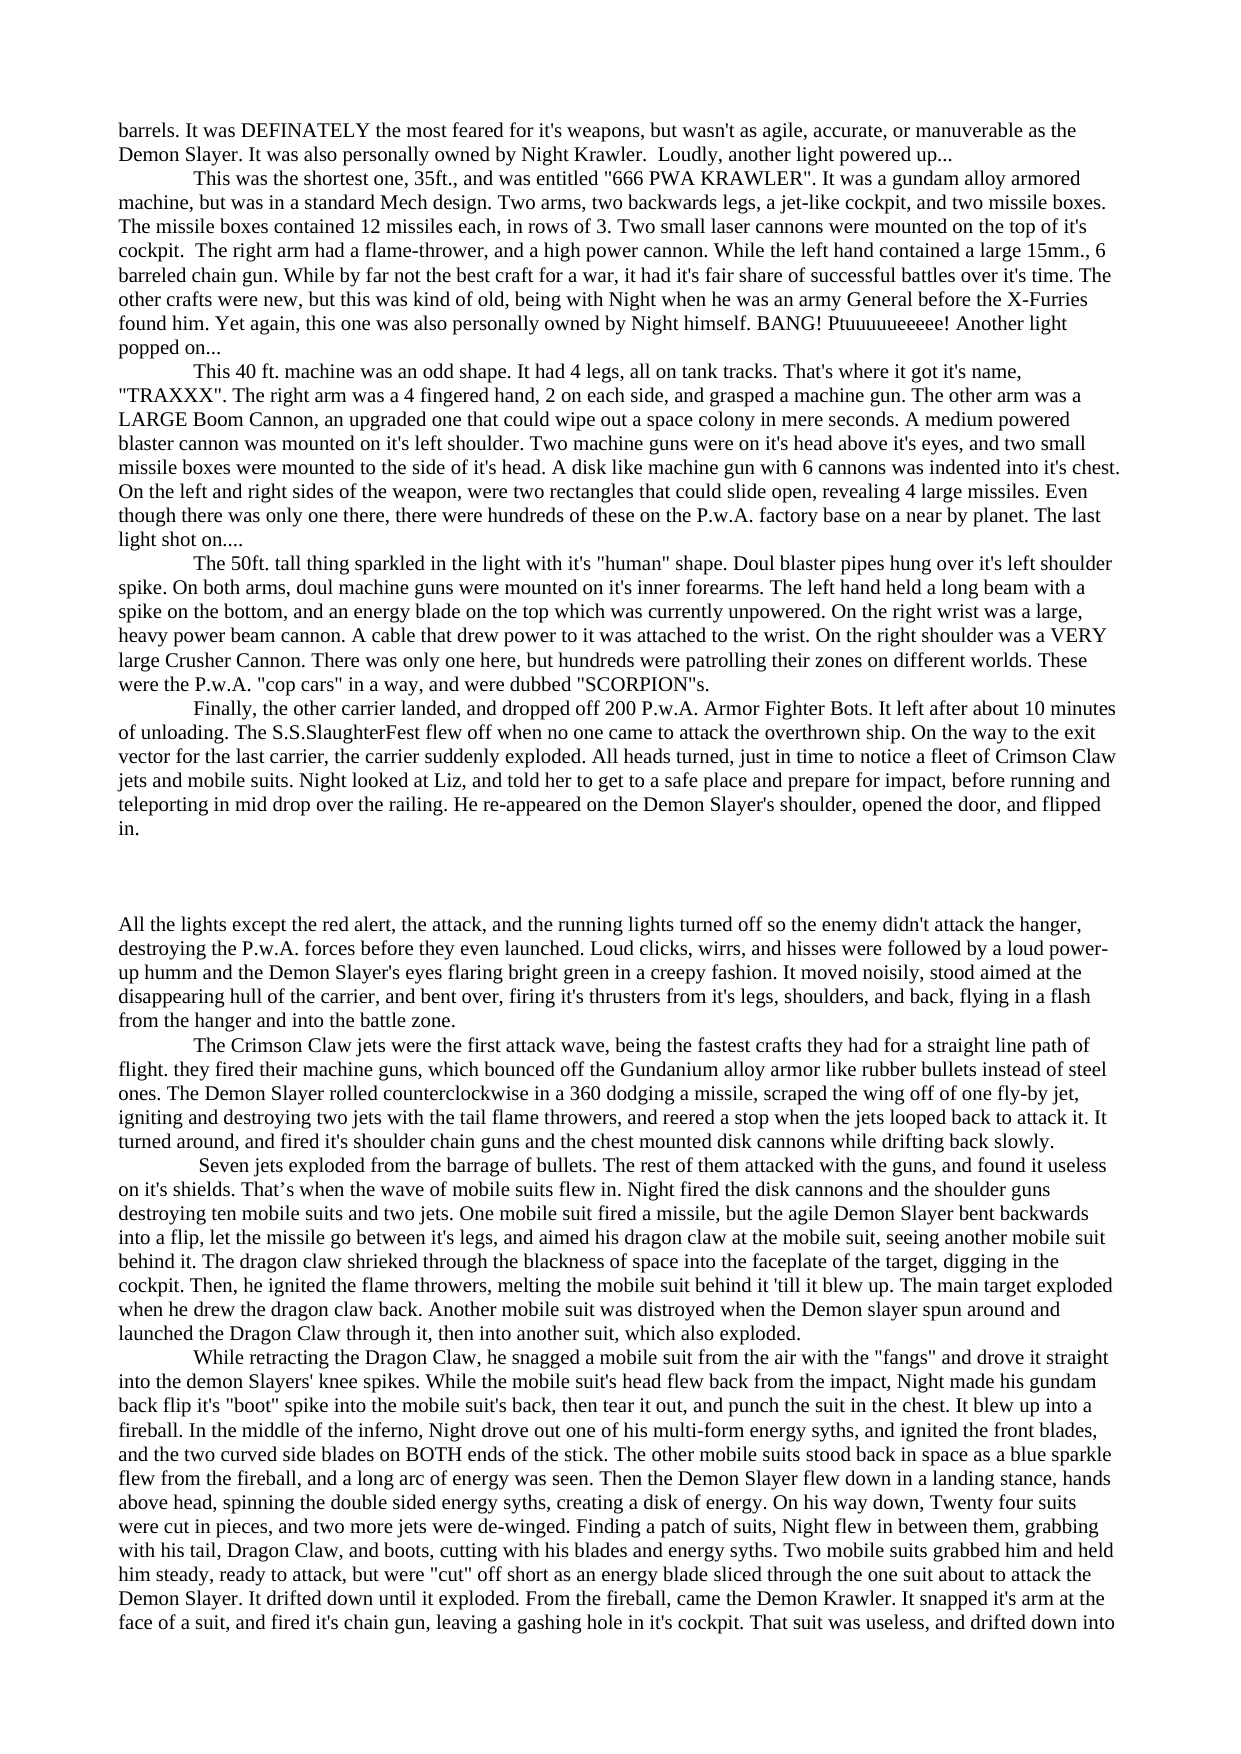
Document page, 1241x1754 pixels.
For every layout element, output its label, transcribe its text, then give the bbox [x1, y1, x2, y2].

text The Crimson Claw jets were the first attack wave, being the fastest crafts they had for a straight line path of flight. they fired their machine guns, which bounced off the Gundanium alloy armor like rubber bullets instead of steel ones. The Demon Slayer rolled counterclockwise in a 360 dodging a missile, scraped the wing off of one fly-by jet, igniting and destroying two jets with the tail flame throwers, and reered a stop when the jets looped back to attack it. It turned around, and fired it's shoulder chain guns and the chest mounted disk cannons while drifting back slowly. [118, 1032, 1122, 1153]
text This was the shortest one, 35ft., and was entitled "666 PWA KRAWLER". It was a gundam alloy armored machine, but was in a standard Mech design. Two arms, two backwards legs, a jet-like cockpit, and two missile boxes. The missile boxes contained 12 missiles each, in rows of 3. Two small laser cannons were mounted on the top of it's cockpit. The right arm had a flame-thrower, and a high power cannon. While the left hand contained a large 15mm., 6 barreled chain gun. While by far not the best craft for a war, it had it's fair share of successful battles over it's time. The other crafts were new, but this was kind of old, being with Night when he was an army General before the X-Furries found him. Yet again, this one was also personally owned by Night himself. BANG! Ptuuuuueeeee! Another light popped on... [118, 166, 1122, 359]
text The 50ft. tall thing sparkled in the light with it's "human" shape. Doul blaster pipes hung over it's left shoulder spike. On both arms, doul machine guns were mounted on it's inner forearms. The left hand held a long beam with a spike on the bottom, and an energy blade on the top which was currently unpowered. On the right wrist was a large, heavy power beam cannon. A cable that drew power to it was attached to the wrist. On the right shoulder was a VERY large Crusher Cannon. There was only one here, but hundreds were patrolling their zones on different worlds. These were the P.w.A. "cop cars" in a way, and were dubbed "SCORPION"s. [118, 551, 1122, 696]
text All the lights except the red alert, the attack, and the running lights turned off so the enemy didn't attack the hanger, destroying the P.w.A. forces before they even launched. Loud clicks, wirrs, and hisses were followed by a loud power-up humm and the Demon Slayer's eyes flaring bright green in a creepy fashion. It moved noisily, stood aimed at the disappearing hull of the carrier, and bent over, firing it's thrusters from it's legs, shoulders, and back, flying in a flash from the hanger and into the battle zone. [118, 912, 1122, 1032]
text barrels. It was DEFINATELY the most feared for it's weapons, but wasn't as agile, accurate, or manuverable as the Demon Slayer. It was also personally owned by Night Krawler. Loudly, another light powered up... [118, 118, 1122, 166]
text While retracting the Dragon Claw, he snagged a mobile suit from the air with the "fangs" and drove it straight into the demon Slayers' knee spikes. While the mobile suit's head flew back from the impact, Night made his gundam back flip it's "boot" spike into the mobile suit's back, then tear it out, and punch the suit in the chest. It blew up into a fireball. In the middle of the inferno, Night drove out one of his multi-form energy syths, and ignited the front blades, and the two curved side blades on BOTH ends of the stick. The other mobile suits stood back in space as a blue sparkle flew from the fireball, and a long arc of energy was seen. Then the Demon Slayer flew down in a landing stance, hands above head, spinning the double sided energy syths, creating a disk of energy. On his way down, Twenty four suits were cut in pieces, and two more jets were de-winged. Finding a patch of suits, Night flew in between them, grabbing with his tail, Dragon Claw, and boots, cutting with his blades and energy syths. Two mobile suits grabbed him and held him steady, ready to attack, but were "cut" off short as an energy blade sliced through the one suit about to attack the Demon Slayer. It drifted down until it exploded. From the fireball, came the Demon Krawler. It snapped it's arm at the face of a suit, and fired it's chain gun, leaving a gashing hole in it's cockpit. That suit was useless, and drifted down into [118, 1345, 1122, 1634]
text This 40 ft. machine was an odd shape. It had 4 legs, all on tank tracks. That's where it got it's name, "TRAXXX". The right arm was a 4 fingered hand, 2 on each side, and grasped a machine gun. The other arm was a LARGE Boom Cannon, an upgraded one that could wipe out a space colony in mere seconds. A medium powered blaster cannon was mounted on it's left shoulder. Two machine guns were on it's head above it's eyes, and two small missile boxes were mounted to the side of it's head. A disk like machine gun with 6 cannons was indented into it's chest. On the left and right sides of the weapon, were two rectangles that could slide open, revealing 4 large missiles. Even though there was only one there, there were hundreds of these on the P.w.A. factory base on a near by planet. The last light shot on.... [118, 359, 1122, 551]
text Seven jets exploded from the barrage of bullets. The rest of them attacked with the guns, and found it useless on it's shields. That’s when the wave of mobile suits flew in. Night fired the disk cannons and the shoulder guns destroying ten mobile suits and two jets. One mobile suit fired a missile, but the agile Demon Slayer bent backwards into a flip, let the missile go between it's legs, and aimed his dragon claw at the mobile suit, seeing another mobile suit behind it. The dragon claw shrieked through the blackness of space into the faceplate of the target, digging in the cockpit. Then, he ignited the flame throwers, melting the mobile suit behind it 'till it blew up. The main target exploded when he drew the dragon claw back. Another mobile suit was distroyed when the Demon slayer spun around and launched the Dragon Claw through it, then into another suit, which also exploded. [118, 1153, 1122, 1345]
text Finally, the other carrier landed, and dropped off 200 P.w.A. Armor Fighter Bots. It left after about 10 minutes of unloading. The S.S.SlaughterFest flew off when no one came to attack the overthrown ship. On the way to the exit vector for the last carrier, the carrier suddenly exploded. All heads turned, just in time to notice a fleet of Crimson Claw jets and mobile suits. Night looked at Liz, and told her to get to a safe place and prepare for impact, before running and teleporting in mid drop over the railing. He re-appeared on the Demon Slayer's shoulder, opened the door, and flipped in. [118, 696, 1122, 840]
